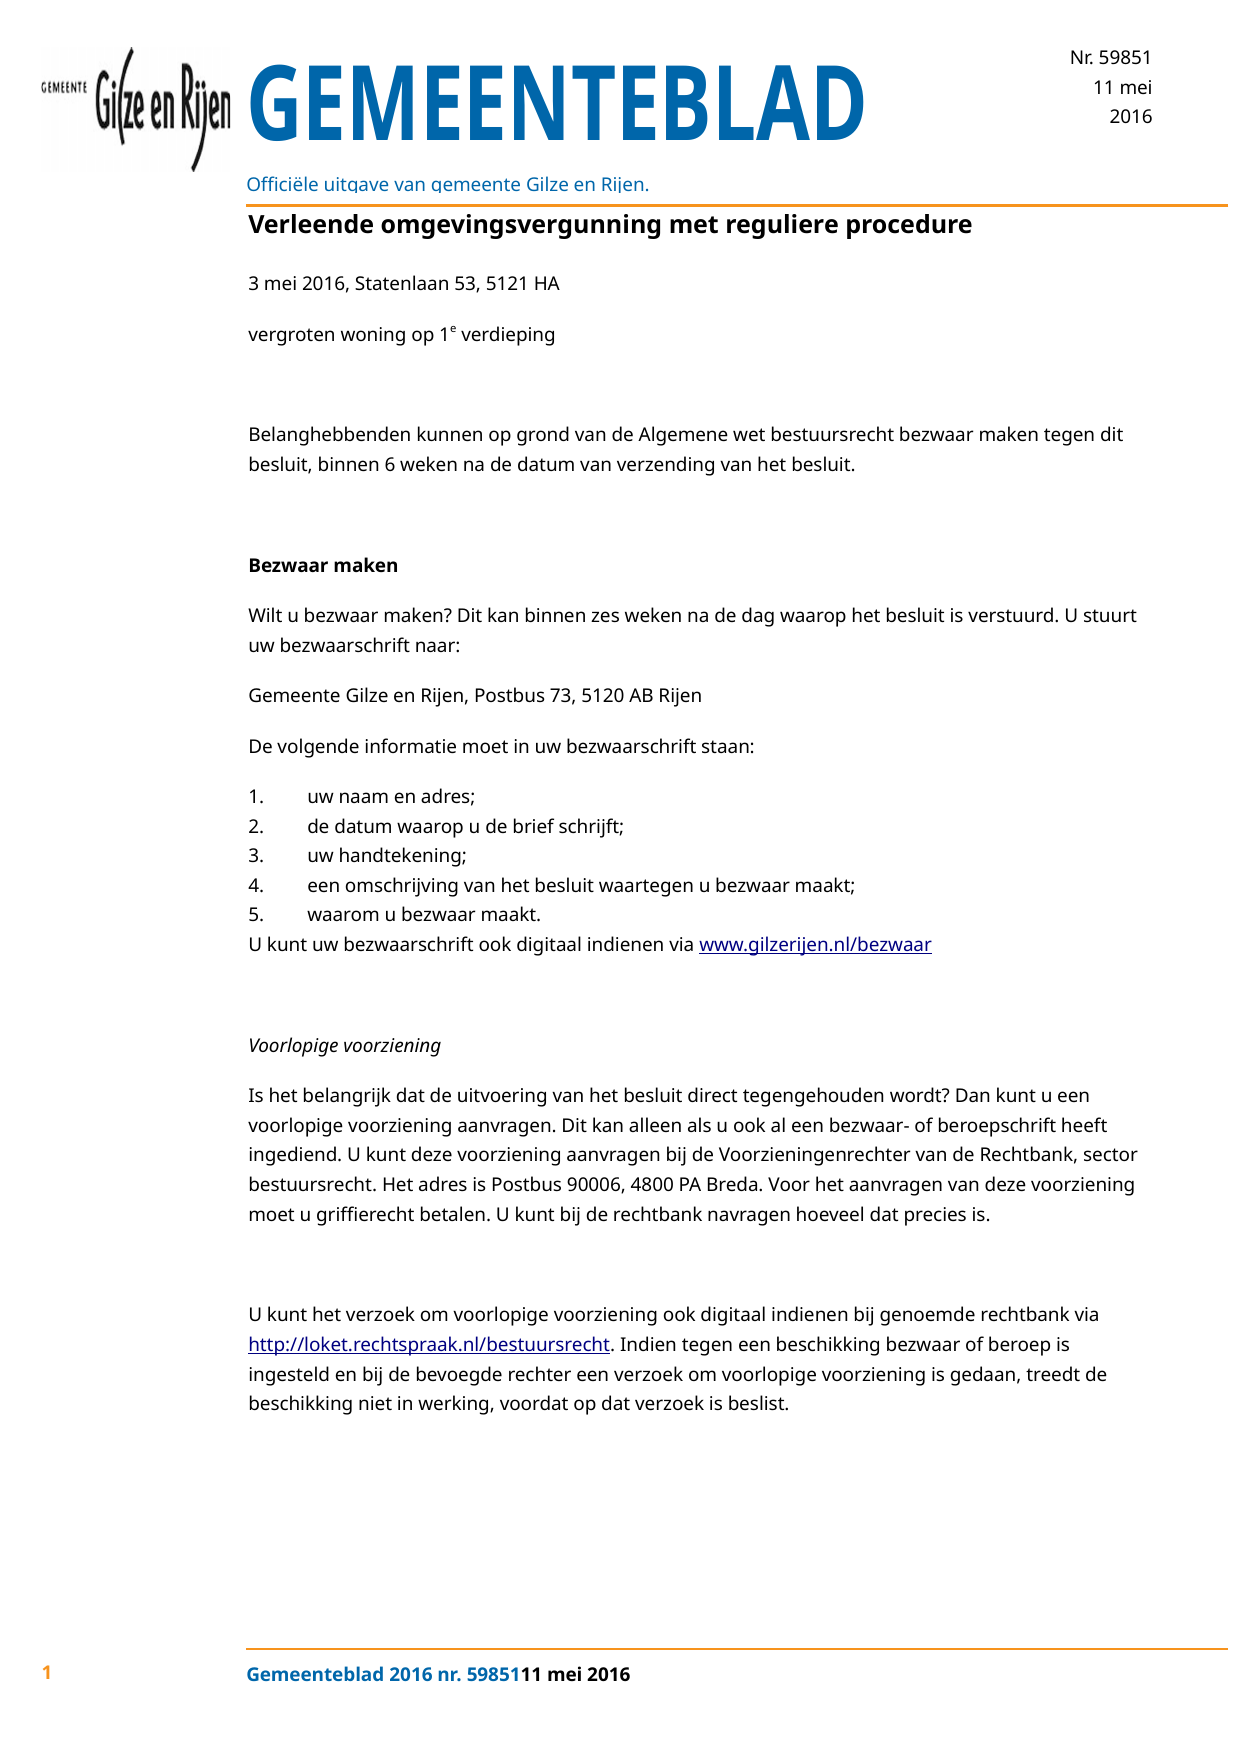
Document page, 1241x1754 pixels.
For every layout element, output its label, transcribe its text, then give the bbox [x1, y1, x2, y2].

text Verleende omgevingsvergunning met reguliere procedure [248, 207, 1152, 241]
text De volgende informatie moet in uw bezwaarschrift staan: [248, 733, 1152, 758]
list uw naam en adres; [248, 783, 1152, 809]
picture [41, 47, 231, 172]
list uw handtekening; [248, 842, 1152, 868]
text U kunt uw bezwaarschrift ook digitaal indienen via www.gilzerijen.nl/bezwaar [248, 931, 1152, 957]
list de datum waarop u de brief schrijft; [248, 813, 1152, 838]
text Is het belangrijk dat de uitvoering van het besluit direct tegengehouden wordt? Dan kunt u een voorlopige voorziening aanvragen. Dit kan alleen als u ook al een bezwaar- of beroepschrift heeft ingediend. U kunt deze voorziening aanvragen bij de Voorzieningenrechter van de Rechtbank, sector bestuursrecht. Het adres is Postbus 90006, 4800 PA Breda. Voor het aanvragen van deze voorziening moet u griffierecht betalen. U kunt bij de rechtbank navragen hoeveel dat precies is. [248, 1082, 1152, 1226]
text Gemeente Gilze en Rijen, Postbus 73, 5120 AB Rijen [248, 682, 1152, 708]
text 3 mei 2016, Statenlaan 53, 5121 HA [248, 270, 1152, 296]
text Voorlopige voorziening [248, 1032, 1152, 1058]
text Belanghebbenden kunnen op grond van de Algemene wet bestuursrecht bezwaar maken tegen dit besluit, binnen 6 weken na de datum van verzending van het besluit. [248, 422, 1152, 477]
text vergroten woning op 1e verdieping [248, 321, 1152, 346]
text Wilt u bezwaar maken? Dit kan binnen zes weken na de dag waarop het besluit is verstuurd. U stuurt uw bezwaarschrift naar: [248, 602, 1152, 658]
list een omschrijving van het besluit waartegen u bezwaar maakt; [248, 872, 1152, 898]
list waarom u bezwaar maakt. [248, 902, 1152, 927]
text Bezwaar maken [248, 552, 1152, 578]
text U kunt het verzoek om voorlopige voorziening ook digitaal indienen bij genoemde rechtbank via http://loket.rechtspraak.nl/bestuursrecht. Indien tegen een beschikking bezwaar of beroep is ingesteld en bij de bevoegde rechter een verzoek om voorlopige voorziening is gedaan, treedt de beschikking niet in werking, voordat op dat verzoek is beslist. [248, 1302, 1152, 1416]
